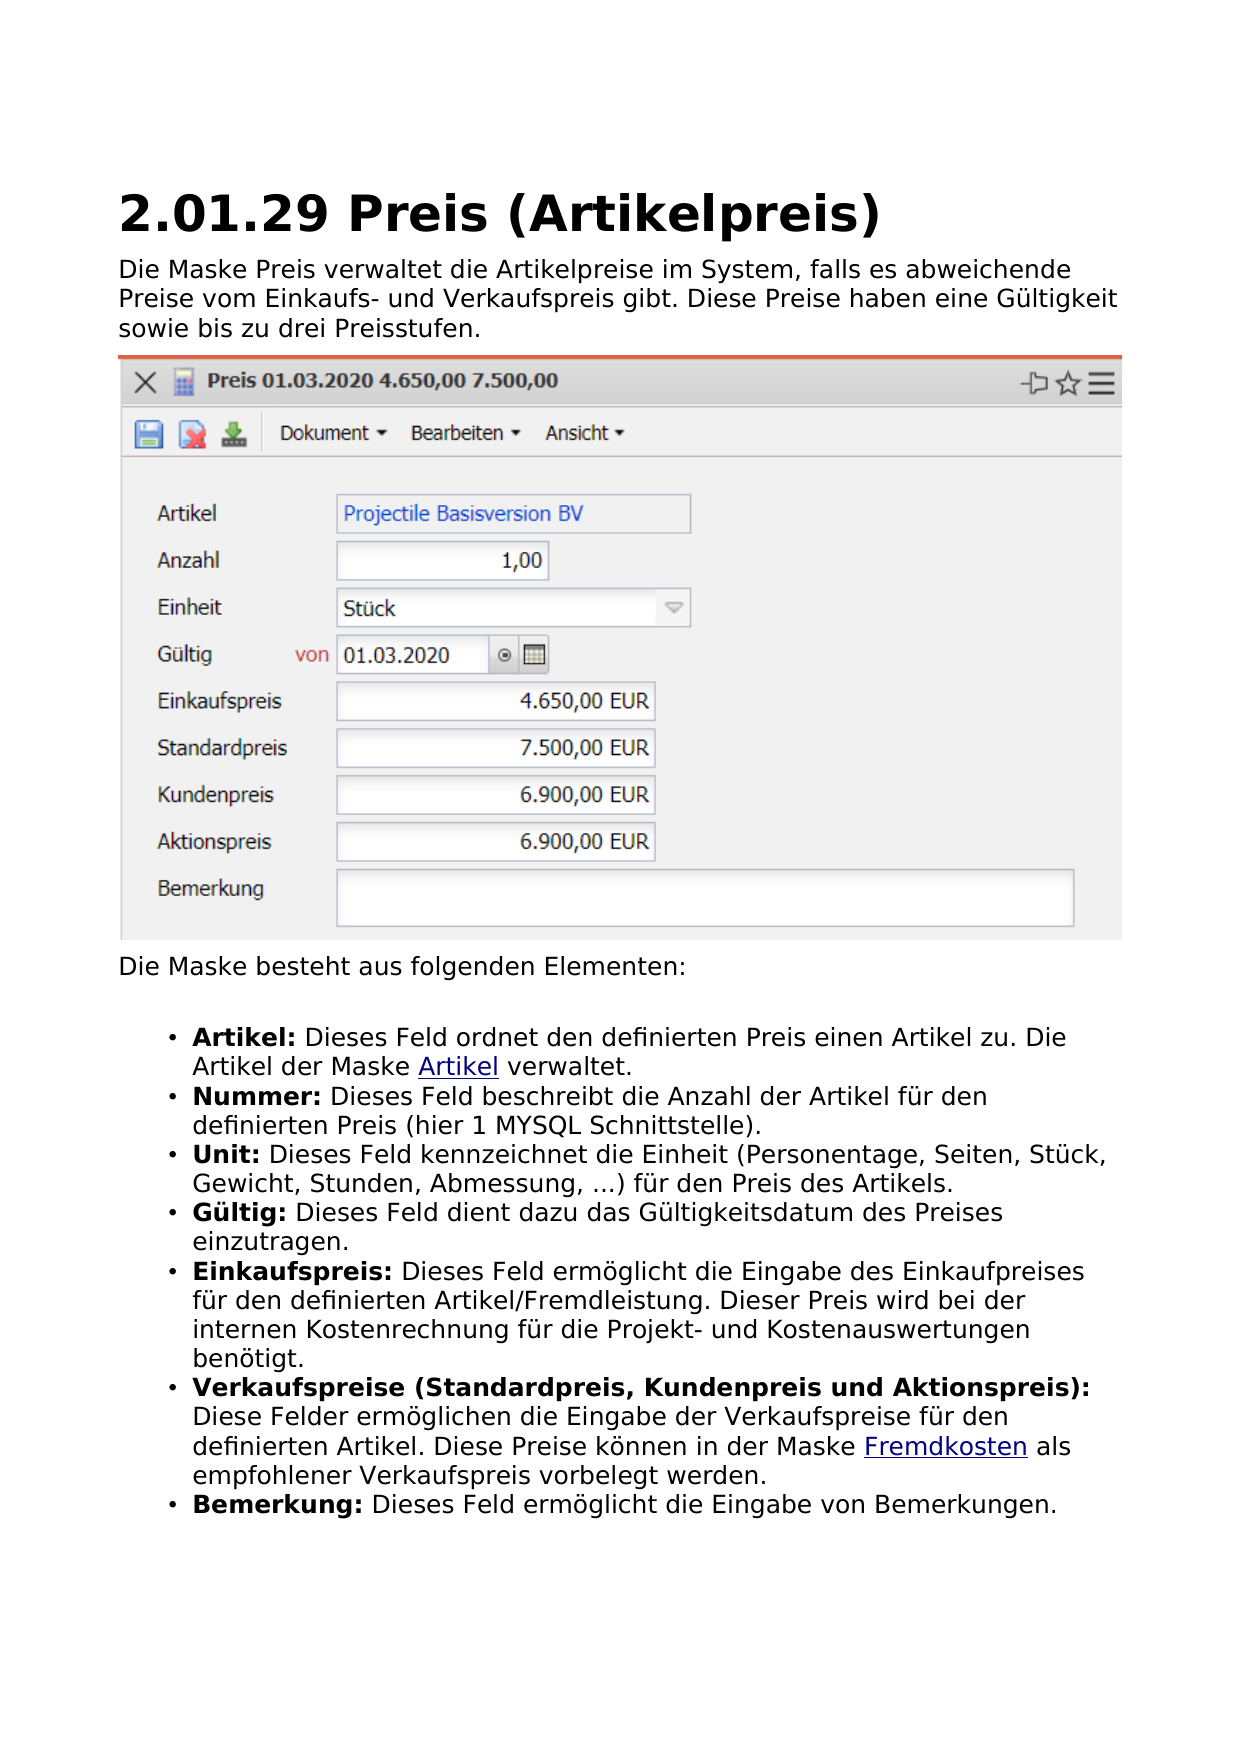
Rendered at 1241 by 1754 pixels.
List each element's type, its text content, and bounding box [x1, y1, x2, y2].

list Einkaufspreis: Dieses Feld ermöglicht die Eingabe des Einkaufpreises für den definierten Artikel/Fremdleistung. Dieser Preis wird bei der internen Kostenrechnung für die Projekt- und Kostenauswertungen benötigt. [177, 1257, 1122, 1373]
list Gültig: Dieses Feld dient dazu das Gültigkeitsdatum des Preises einzutragen. [177, 1198, 1122, 1257]
subtitle 2.01.29 Preis (Artikelpreis) [118, 185, 1122, 243]
list Artikel: Dieses Feld ordnet den definierten Preis einen Artikel zu. Die Artikel der Maske Artikel verwaltet. [177, 1023, 1122, 1082]
list Bemerkung: Dieses Feld ermöglicht die Eingabe von Bemerkungen. [177, 1490, 1122, 1519]
text Die Maske Preis verwaltet die Artikelpreise im System, falls es abweichende Preise vom Einkaufs- und Verkaufspreis gibt. Diese Preise haben eine Gültigkeit sowie bis zu drei Preisstufen. [118, 256, 1122, 343]
text Die Maske besteht aus folgenden Elementen: [118, 952, 1122, 981]
picture [118, 355, 1123, 940]
list Unit: Dieses Feld kennzeichnet die Einheit (Personentage, Seiten, Stück, Gewicht, Stunden, Abmessung, ...) für den Preis des Artikels. [177, 1140, 1122, 1198]
list Verkaufspreise (Standardpreis, Kundenpreis und Aktionspreis): Diese Felder ermöglichen die Eingabe der Verkaufspreise für den definierten Artikel. Diese Preise können in der Maske Fremdkosten als empfohlener Verkaufspreis vorbelegt werden. [177, 1373, 1122, 1490]
list Nummer: Dieses Feld beschreibt die Anzahl der Artikel für den definierten Preis (hier 1 MYSQL Schnittstelle). [177, 1082, 1122, 1140]
